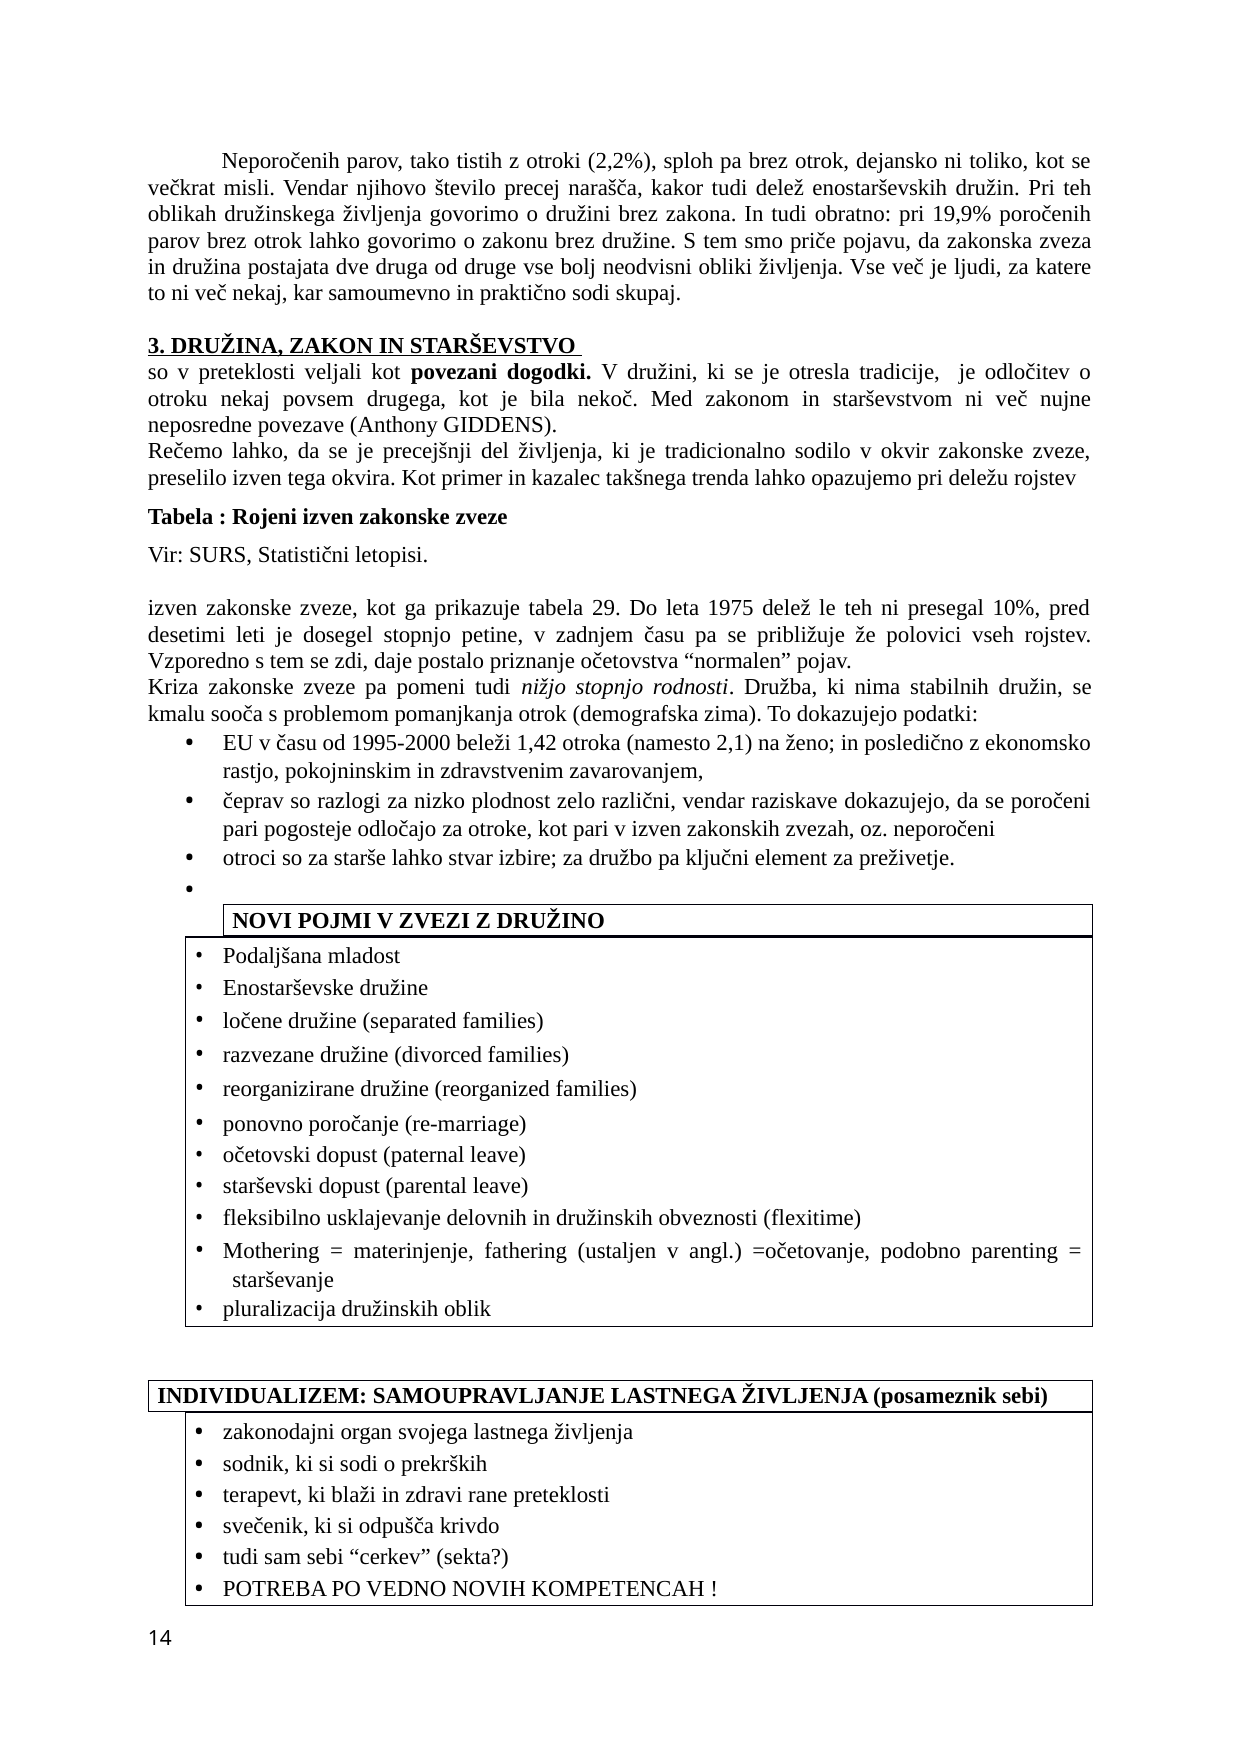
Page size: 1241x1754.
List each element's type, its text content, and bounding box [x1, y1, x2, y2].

text Kriza zakonske zveze pa pomeni tudi nižjo stopnjo rodnosti. Družba, ki nima stabilnih družin, se kmalu sooča s problemom pomanjkanja otrok (demografska zima). To dokazujejo podatki: [148, 673, 1093, 726]
list ponovno poročanje (re-marriage) [186, 1101, 1092, 1135]
text NOVI POJMI V ZVEZI Z DRUŽINO [224, 905, 1092, 935]
list otroci so za starše lahko stvar izbire; za družbo pa ključni element za preživetje. [185, 841, 1093, 872]
list starševski dopust (parental leave) [186, 1166, 1092, 1198]
list reorganizirane družine (reorganized families) [186, 1067, 1092, 1101]
list očetovski dopust (paternal leave) [186, 1135, 1092, 1166]
list fleksibilno usklajevanje delovnih in družinskih obveznosti (flexitime) [186, 1198, 1092, 1229]
list Enostarševske družine [186, 968, 1092, 999]
list tudi sam sebi “cerkev” (sekta?) [186, 1537, 1092, 1568]
list razvezane družine (divorced families) [186, 1033, 1092, 1067]
list pluralizacija družinskih oblik [186, 1289, 1092, 1326]
list terapevt, ki blaži in zdravi rane preteklosti [186, 1474, 1092, 1506]
list POTREBA PO VEDNO NOVIH KOMPETENCAH ! [186, 1568, 1092, 1605]
text Vir: SURS, Statistični letopisi. [148, 542, 1093, 568]
list EU v času od 1995-2000 beleži 1,42 otroka (namesto 2,1) na ženo; in posledično z ekonomsko rastjo, pokojninskim in zdravstvenim zavarovanjem, [185, 726, 1093, 784]
text so v preteklosti veljali kot povezani dogodki. V družini, ki se je otresla tradicije, je odločitev o otroku nekaj povsem drugega, kot je bila nekoč. Med zakonom in starševstvom ni več nujne neposredne povezave (Anthony GIDDENS). [148, 358, 1093, 437]
subtitle 3. DRUŽINA, ZAKON IN STARŠEVSTVO [148, 332, 1093, 358]
list Podaljšana mladost [186, 938, 1092, 968]
text Rečemo lahko, da se je precejšnji del življenja, ki je tradicionalno sodilo v okvir zakonske zveze, preselilo izven tega okvira. Kot primer in kazalec takšnega trenda lahko opazujemo pri deležu rojstev [148, 437, 1093, 490]
list zakonodajni organ svojega lastnega življenja [186, 1413, 1092, 1443]
list sodnik, ki si sodi o prekrških [186, 1443, 1092, 1474]
list svečenik, ki si odpušča krivdo [186, 1506, 1092, 1537]
text Tabela : Rojeni izven zakonske zveze [148, 503, 1093, 529]
list ločene družine (separated families) [186, 999, 1092, 1033]
list Mothering = materinjenje, fathering (ustaljen v angl.) =očetovanje, podobno parenting = starševanje [186, 1229, 1092, 1289]
text izven zakonske zveze, kot ga prikazuje tabela 29. Do leta 1975 delež le teh ni presegal 10%, pred desetimi leti je dosegel stopnjo petine, v zadnjem času pa se približuje že polovici vseh rojstev. Vzporedno s tem se zdi, daje postalo priznanje očetovstva “normalen” pojav. [148, 594, 1093, 673]
text Neporočenih parov, tako tistih z otroki (2,2%), sploh pa brez otrok, dejansko ni toliko, kot se večkrat misli. Vendar njihovo število precej narašča, kakor tudi delež enostarševskih družin. Pri teh oblikah družinskega življenja govorimo o družini brez zakona. In tudi obratno: pri 19,9% poročenih parov brez otrok lahko govorimo o zakonu brez družine. S tem smo priče pojavu, da zakonska zveza in družina postajata dve druga od druge vse bolj neodvisni obliki življenja. Vse več je ljudi, za katere to ni več nekaj, kar samoumevno in praktično sodi skupaj. [148, 148, 1093, 306]
list čeprav so razlogi za nizko plodnost zelo različni, vendar raziskave dokazujejo, da se poročeni pari pogosteje odločajo za otroke, kot pari v izven zakonskih zvezah, oz. neporočeni [185, 784, 1093, 841]
text INDIVIDUALIZEM: SAMOUPRAVLJANJE LASTNEGA ŽIVLJENJA (posameznik sebi) [149, 1381, 1092, 1411]
